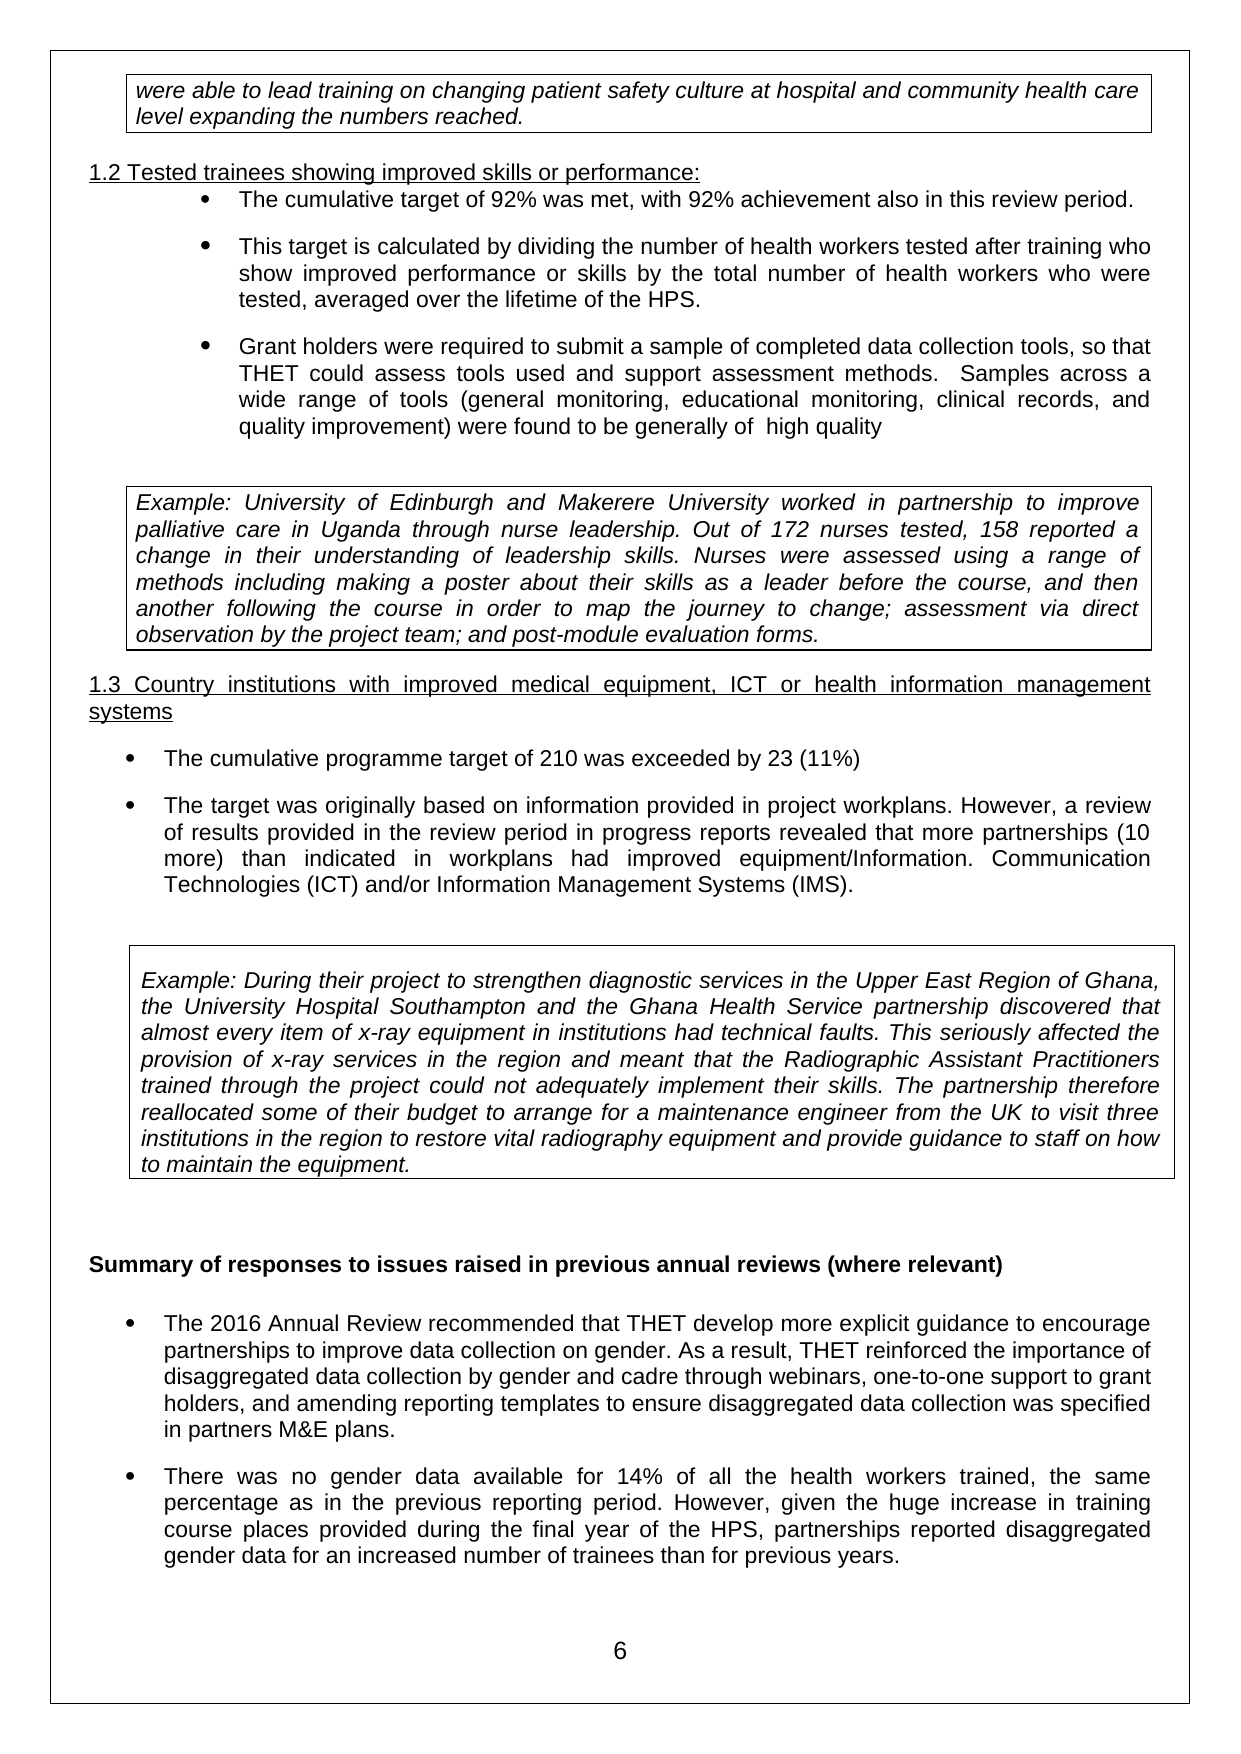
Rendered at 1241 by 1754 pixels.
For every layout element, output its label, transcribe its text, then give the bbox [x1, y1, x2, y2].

text Summary of responses to issues raised in previous annual reviews (where relevant) [89, 1251, 1152, 1277]
list There was no gender data available for 14% of all the health workers trained, the same percentage as in the previous reporting period. However, given the huge increase in training course places provided during the final year of the HPS, partnerships reported disaggregated gender data for an increased number of trainees than for previous years. [126, 1463, 1152, 1568]
list The 2016 Annual Review recommended that THET develop more explicit guidance to encourage partnerships to improve data collection on gender. As a result, THET reinforced the importance of disaggregated data collection by gender and cadre through webinars, one-to-one support to grant holders, and amending reporting templates to ensure disaggregated data collection was specified in partners M&E plans. [126, 1310, 1152, 1442]
list Grant holders were required to submit a sample of completed data collection tools, so that THET could assess tools used and support assessment methods. Samples across a wide range of tools (general monitoring, educational monitoring, clinical records, and quality improvement) were found to be generally of high quality [201, 333, 1152, 439]
table_header Example: During their project to strengthen diagnostic services in the Upper East Region of Ghana, the University Hospital Southampton and the Ghana Health Service partnership discovered that almost every item of x-ray equipment in institutions had technical faults. This seriously affected the provision of x-ray services in the region and meant that the Radiographic Assistant Practitioners trained through the project could not adequately implement their skills. The partnership therefore reallocated some of their budget to arrange for a maintenance engineer from the UK to visit three institutions in the region to restore vital radiography equipment and provide guidance to staff on how to maintain the equipment. [130, 946, 1174, 1177]
text Example: University of Edinburgh and Makerere University worked in partnership to improve palliative care in Uganda through nurse leadership. Out of 172 nurses tested, 158 reported a change in their understanding of leadership skills. Nurses were assessed using a range of methods including making a poster about their skills as a leader before the course, and then another following the course in order to map the journey to change; assessment via direct observation by the project team; and post-module evaluation forms. [127, 487, 1151, 649]
list The cumulative programme target of 210 was exceeded by 23 (11%) [126, 745, 1152, 771]
text were able to lead training on changing patient safety culture at hospital and community health care level expanding the numbers reached. [127, 75, 1151, 132]
text 1.2 Tested trainees showing improved skills or performance: [89, 159, 1152, 186]
list This target is calculated by dividing the number of health workers tested after training who show improved performance or skills by the total number of health workers who were tested, averaged over the lifetime of the HPS. [201, 233, 1152, 312]
list The target was originally based on information provided in project workplans. However, a review of results provided in the review period in progress reports revealed that more partnerships (10 more) than indicated in workplans had improved equipment/Information. Communication Technologies (ICT) and/or Information Management Systems (IMS). [126, 792, 1152, 898]
list The cumulative target of 92% was met, with 92% achievement also in this review period. [201, 186, 1152, 212]
text 1.3 Country institutions with improved medical equipment, ICT or health information management systems [89, 671, 1152, 724]
